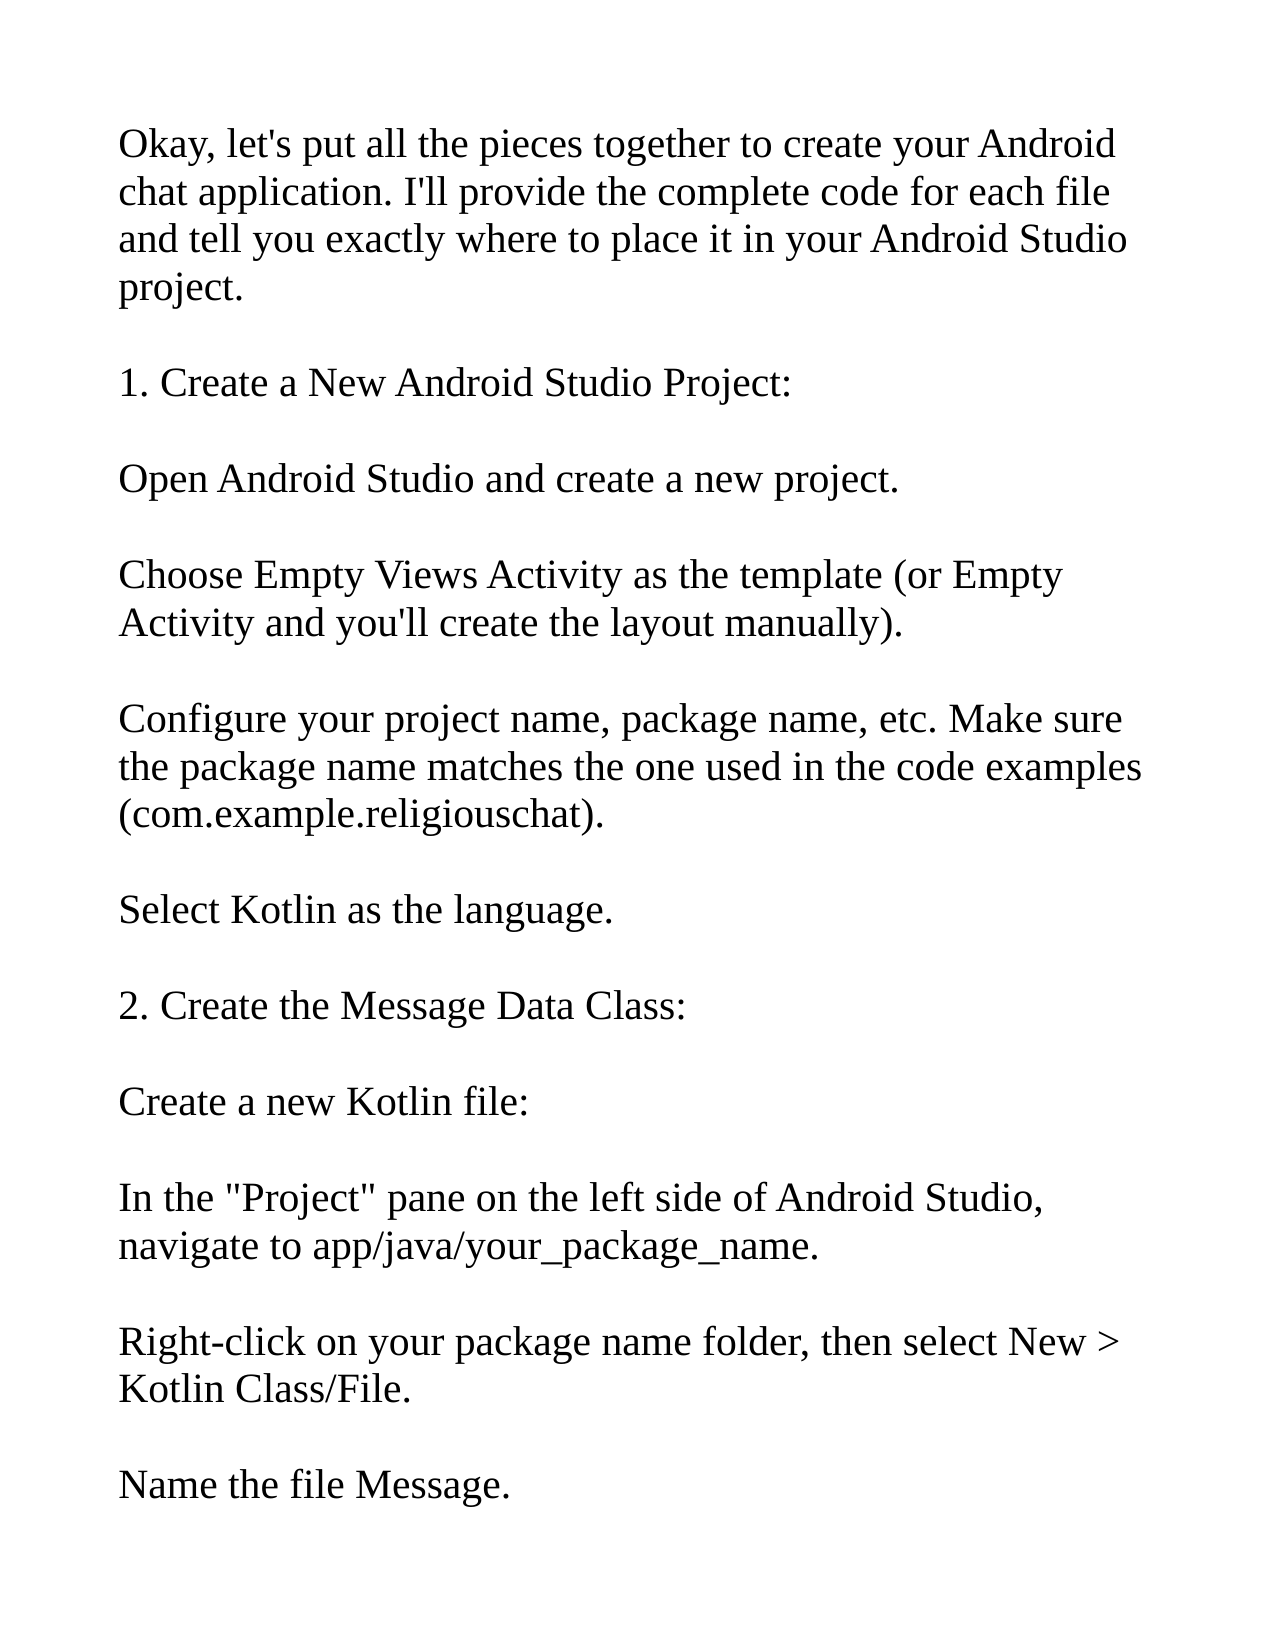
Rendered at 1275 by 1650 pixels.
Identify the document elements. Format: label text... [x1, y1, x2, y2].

text Okay, let's put all the pieces together to create your Android chat application. I'll provide the complete code for each file and tell you exactly where to place it in your Android Studio project. [118, 118, 1157, 310]
text 1. Create a New Android Studio Project: [118, 358, 1157, 406]
text In the "Project" pane on the left side of Android Studio, navigate to app/java/your_package_name. [118, 1172, 1157, 1268]
text 2. Create the Message Data Class: [118, 981, 1157, 1028]
text Choose Empty Views Activity as the template (or Empty Activity and you'll create the layout manually). [118, 549, 1157, 645]
text Select Kotlin as the language. [118, 885, 1157, 933]
text Configure your project name, package name, etc. Make sure the package name matches the one used in the code examples (com.example.religiouschat). [118, 693, 1157, 837]
text Create a new Kotlin file: [118, 1076, 1157, 1124]
text Name the file Message. [118, 1460, 1157, 1508]
text Right-click on your package name folder, then select New > Kotlin Class/File. [118, 1316, 1157, 1412]
text Open Android Studio and create a new project. [118, 453, 1157, 501]
